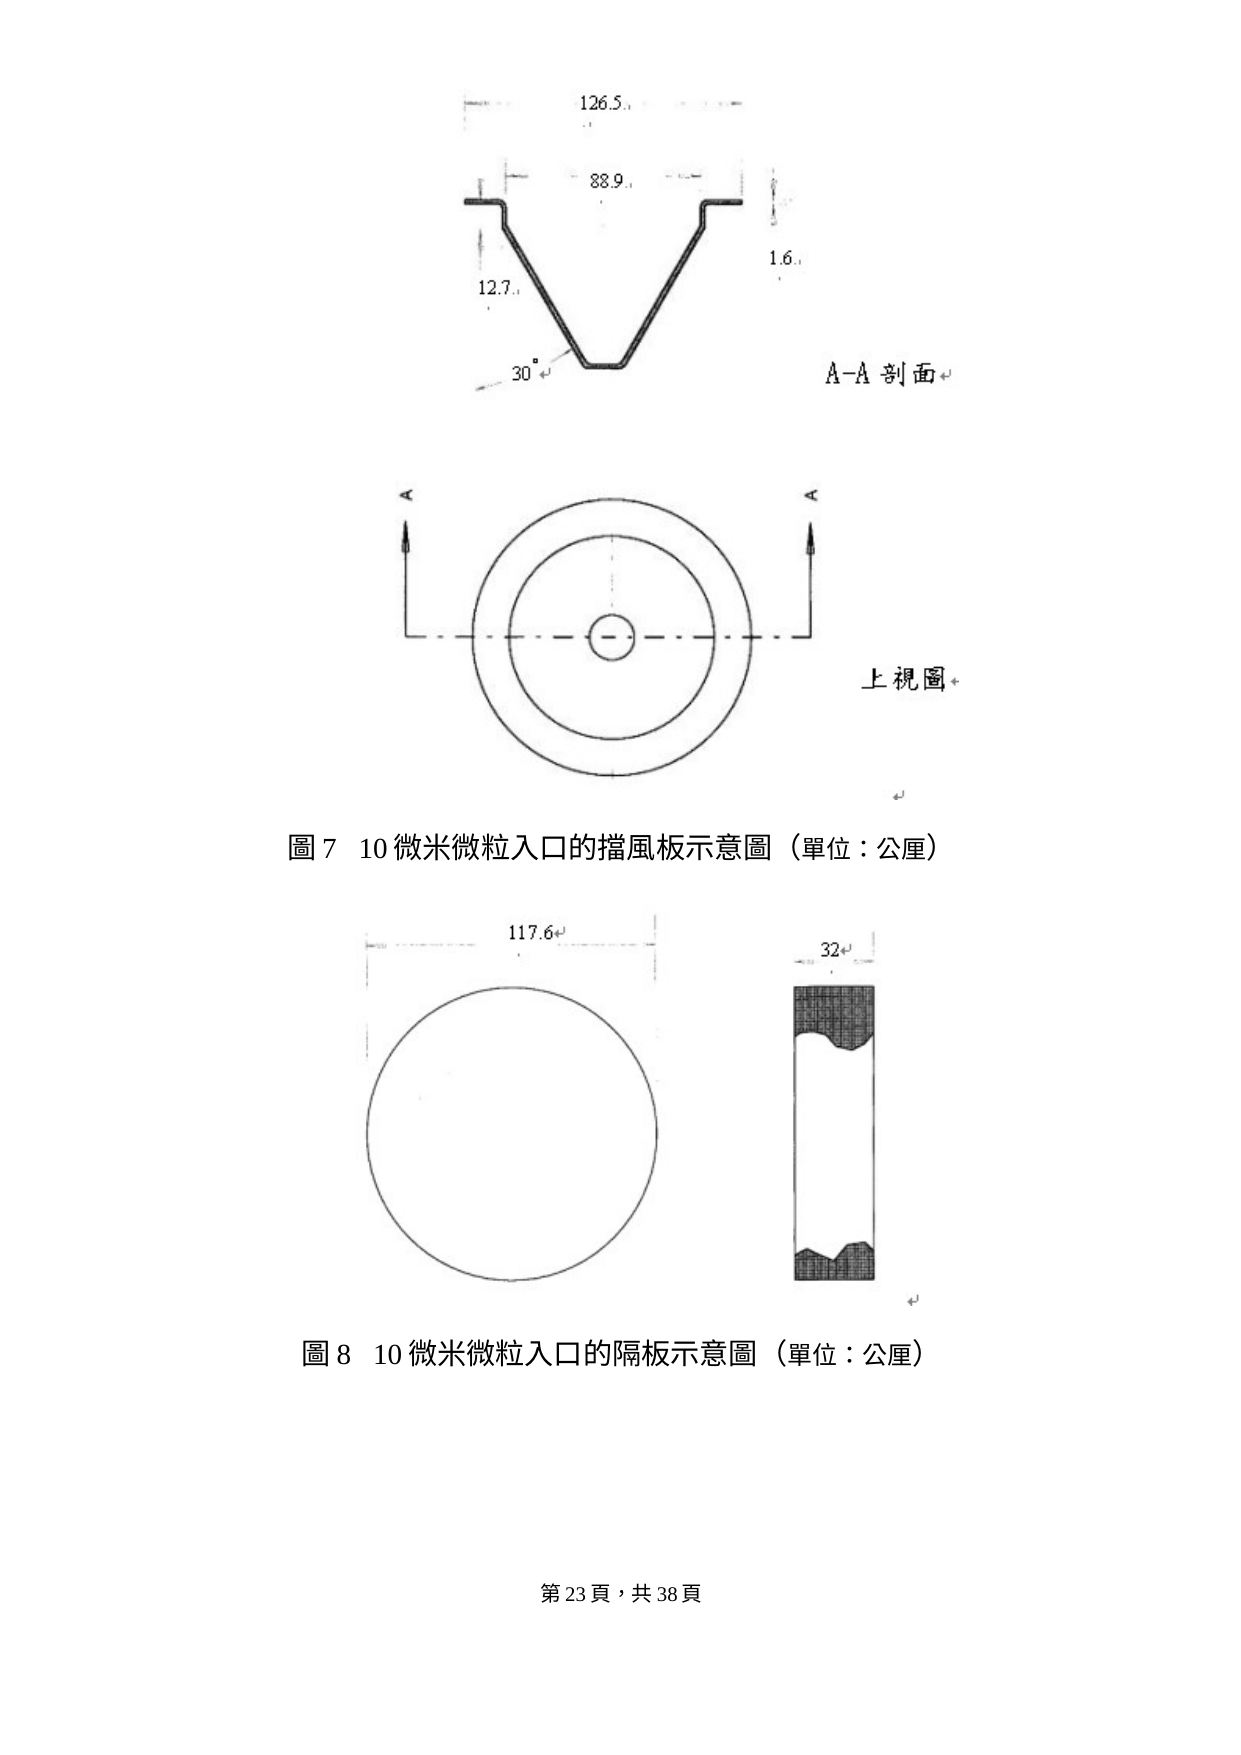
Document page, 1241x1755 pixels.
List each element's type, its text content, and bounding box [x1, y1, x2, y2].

picture [283, 88, 959, 800]
text 圖8 10微米微粒入口的隔板示意圖（單位：公厘） [150, 1331, 1093, 1373]
picture [243, 891, 1000, 1306]
text 圖7 10微米微粒入口的擋風板示意圖（單位：公厘） [150, 824, 1093, 867]
